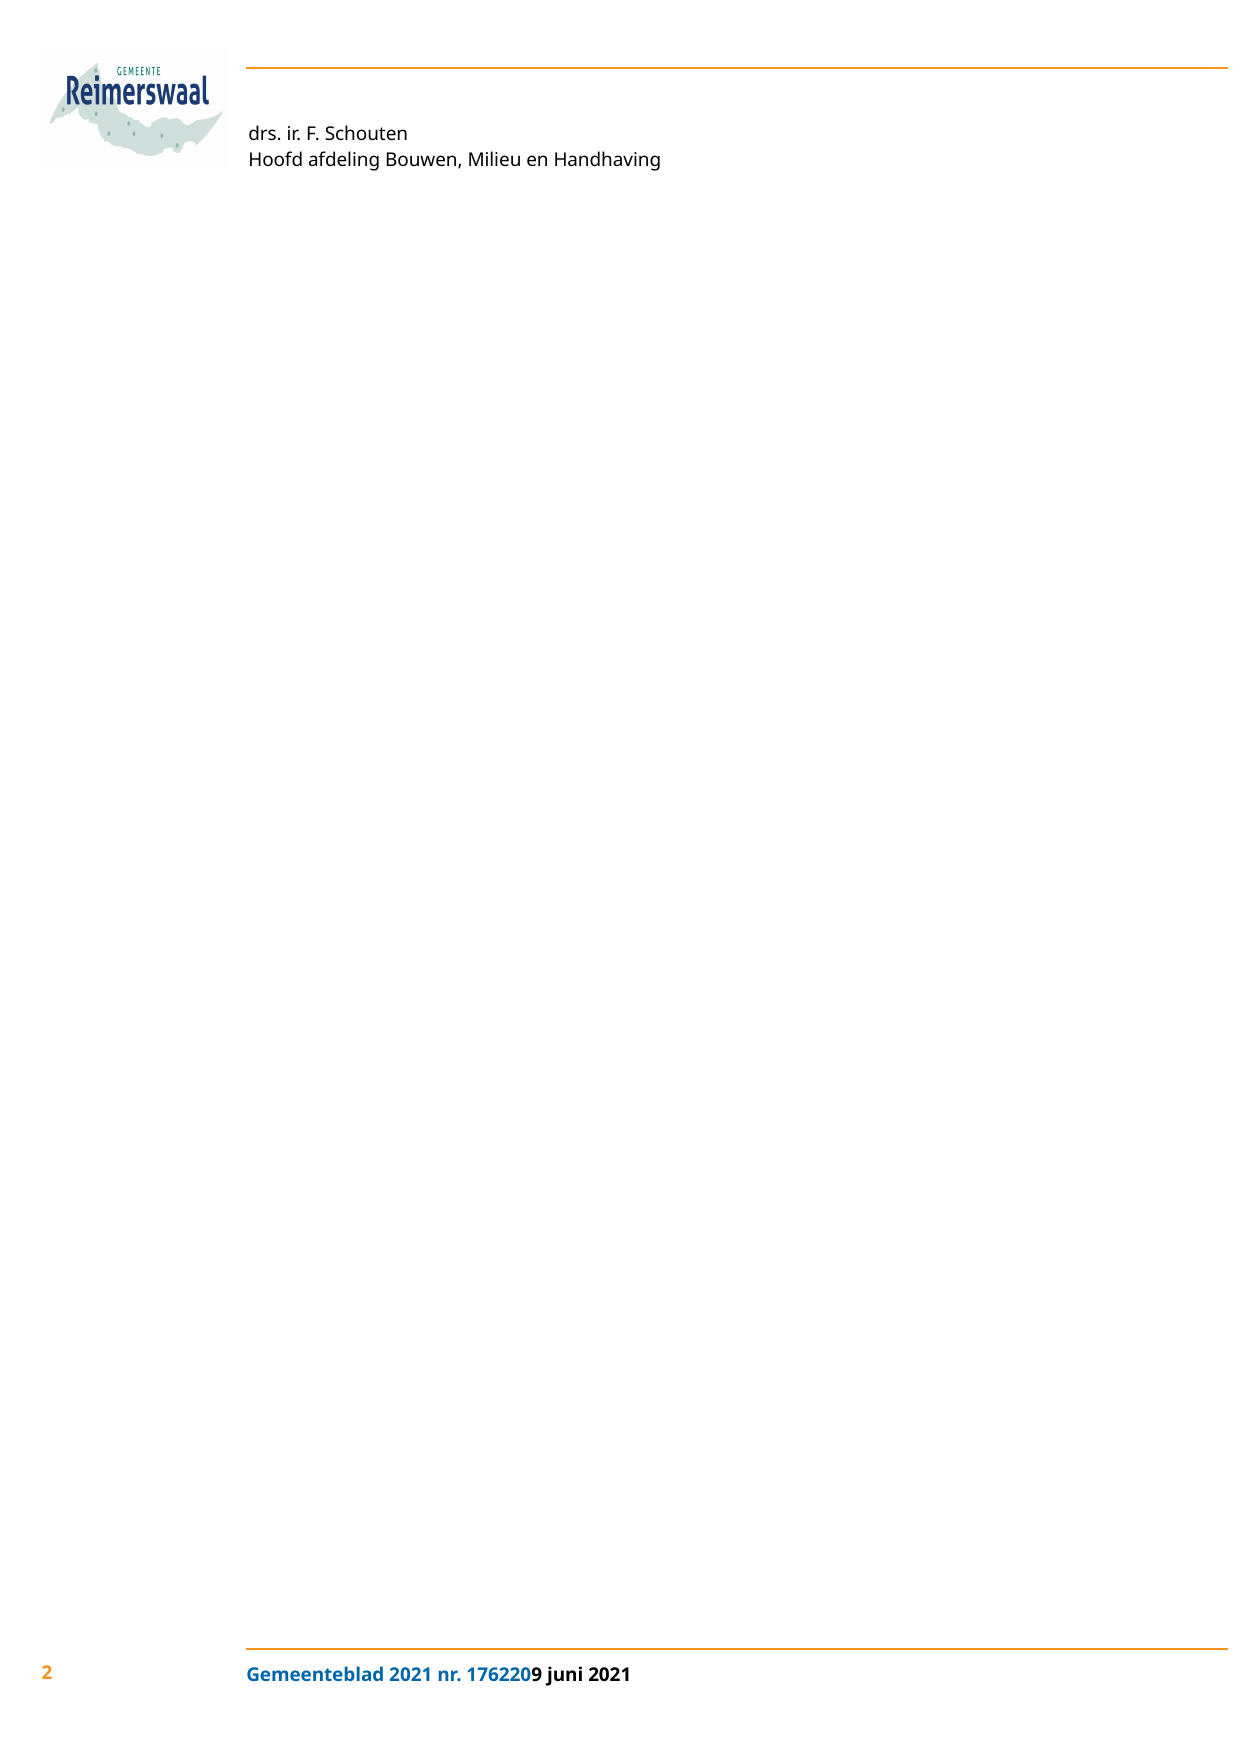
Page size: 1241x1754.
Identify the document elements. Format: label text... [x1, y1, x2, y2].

text Hoofd afdeling Bouwen, Milieu en Handhaving [248, 146, 1152, 172]
text drs. ir. F. Schouten [248, 121, 1152, 146]
picture [41, 47, 231, 172]
